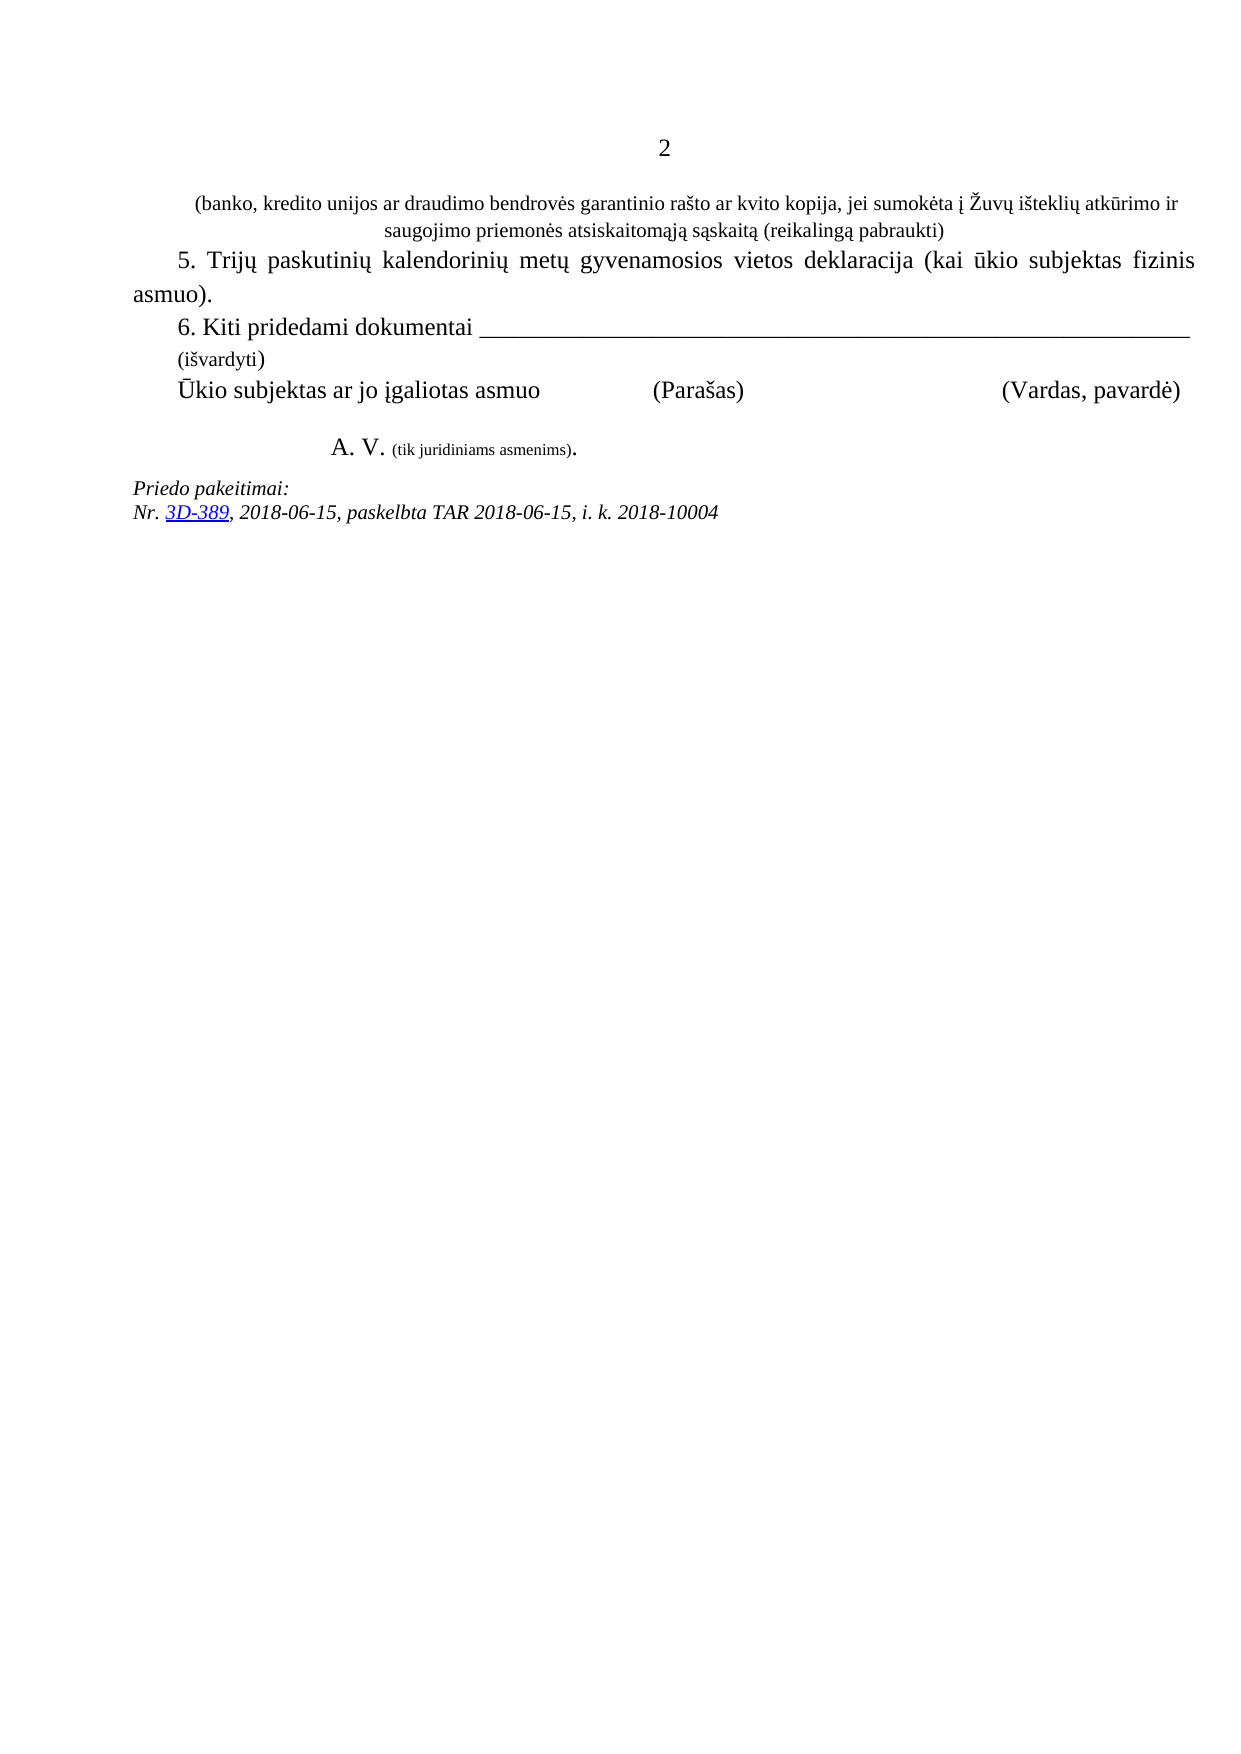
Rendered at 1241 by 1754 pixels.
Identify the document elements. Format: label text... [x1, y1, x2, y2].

text (banko, kredito unijos ar draudimo bendrovės garantinio rašto ar kvito kopija, jei sumokėta į Žuvų išteklių atkūrimo ir saugojimo priemonės atsiskaitomąją sąskaitą (reikalingą pabraukti) [133, 190, 1196, 242]
text Ūkio subjektas ar jo įgaliotas asmuo (Parašas) (Vardas, pavardė) [133, 375, 1196, 404]
text (išvardyti) [133, 345, 1196, 371]
text A. V. (tik juridiniams asmenims). [133, 432, 1196, 461]
text 5. Trijų paskutinių kalendorinių metų gyvenamosios vietos deklaracija (kai ūkio subjektas fizinis asmuo). [133, 246, 1196, 307]
text Priedo pakeitimai: [133, 476, 1196, 499]
text Nr. 3D-389, 2018-06-15, paskelbta TAR 2018-06-15, i. k. 2018-10004 [133, 499, 1196, 524]
text 6. Kiti pridedami dokumentai ______________________________________________________________ [133, 312, 1196, 340]
